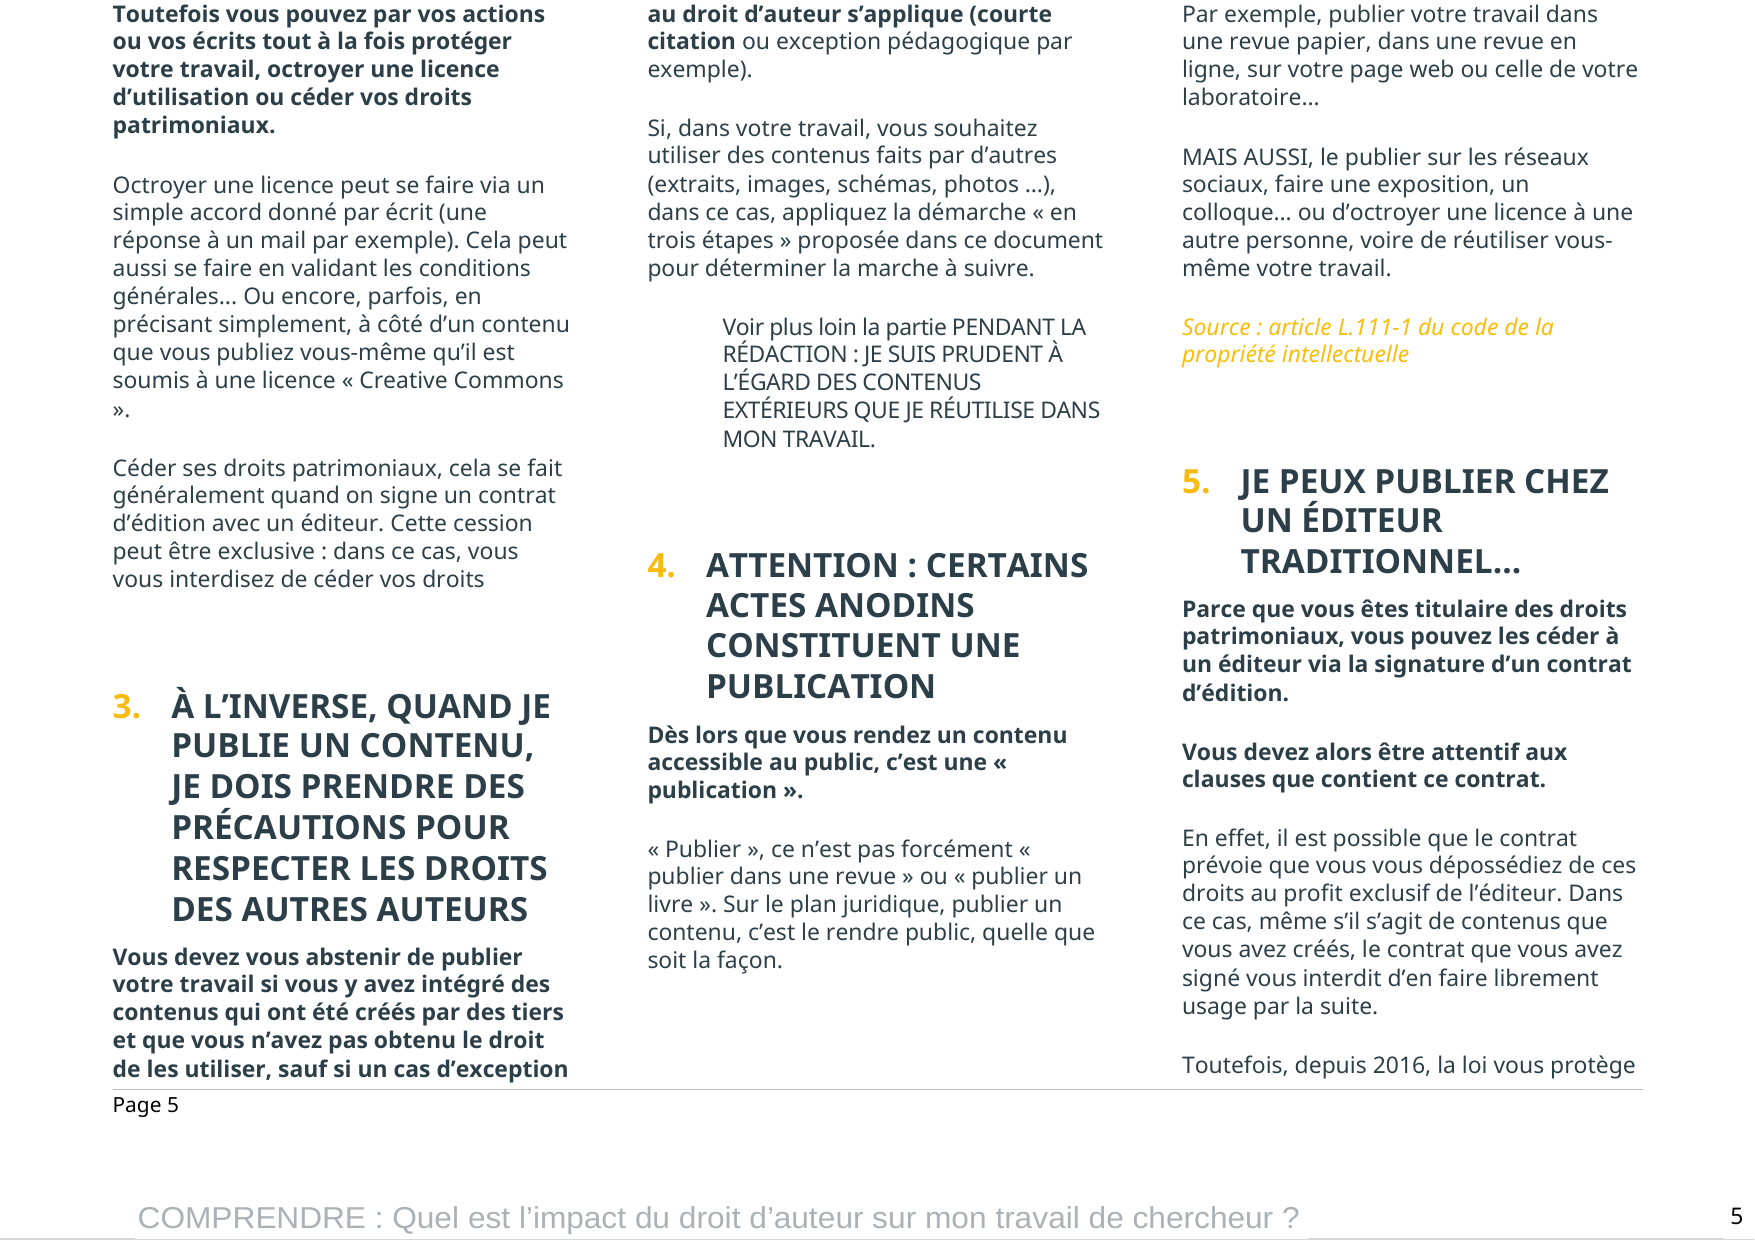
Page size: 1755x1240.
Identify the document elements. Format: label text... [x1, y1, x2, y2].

text Source : article L.111-1 du code de la propriété intellectuelle [1182, 313, 1642, 369]
list JE PEUX PUBLIER CHEZ UN ÉDITEUR TRADITIONNEL… [1182, 461, 1642, 583]
text En effet, il est possible que le contrat prévoie que vous vous dépossédiez de ces droits au profit exclusif de l’éditeur. Dans ce cas, même s’il s’agit de contenus que vous avez créés, le contrat que vous avez signé vous interdit d’en faire librement usage par la suite. [1182, 824, 1642, 1021]
text Si, dans votre travail, vous souhaitez utiliser des contenus faits par d’autres (extraits, images, schémas, photos …), dans ce cas, appliquez la démarche « en trois étapes » proposée dans ce document pour déterminer la marche à suivre. [647, 114, 1107, 283]
subtitle Dès lors que vous rendez un contenu accessible au public, c’est une « publication ». [647, 721, 1107, 805]
text MAIS AUSSI, le publier sur les réseaux sociaux, faire une exposition, un colloque… ou d’octroyer une licence à une autre personne, voire de réutiliser vous-même votre travail. [1182, 142, 1642, 283]
text Céder ses droits patrimoniaux, cela se fait généralement quand on signe un contrat d’édition avec un éditeur. Cette cession peut être exclusive : dans ce cas, vous vous interdisez de céder vos droits [112, 454, 572, 594]
subtitle Parce que vous êtes titulaire des droits patrimoniaux, vous pouvez les céder à un éditeur via la signature d’un contrat d’édition. [1182, 595, 1642, 708]
text Voir plus loin la partie PENDANT LA RÉDACTION : JE SUIS PRUDENT À L’ÉGARD DES CONTENUS EXTÉRIEURS QUE JE RÉUTILISE DANS MON TRAVAIL. [722, 313, 1107, 454]
subtitle au droit d’auteur s’applique (courte citation ou exception pédagogique par exemple). [647, 0, 1107, 84]
text Vous devez alors être attentif aux clauses que contient ce contrat. [1182, 738, 1642, 794]
list ATTENTION : CERTAINS ACTES ANODINS CONSTITUENT UNE PUBLICATION [647, 545, 1107, 709]
list À L’INVERSE, QUAND JE PUBLIE UN CONTENU, JE DOIS PRENDRE DES PRÉCAUTIONS POUR RESPECTER LES DROITS DES AUTRES AUTEURS [112, 686, 572, 931]
text Octroyer une licence peut se faire via un simple accord donné par écrit (une réponse à un mail par exemple). Cela peut aussi se faire en validant les conditions générales... Ou encore, parfois, en précisant simplement, à côté d’un contenu que vous publiez vous-même qu’il est soumis à une licence « Creative Commons ». [112, 171, 572, 424]
subtitle Vous devez vous abstenir de publier votre travail si vous y avez intégré des contenus qui ont été créés par des tiers et que vous n’avez pas obtenu le droit de les utiliser, sauf si un cas d’exception [112, 943, 572, 1084]
text « Publier », ce n’est pas forcément « publier dans une revue » ou « publier un livre ». Sur le plan juridique, publier un contenu, c’est le rendre public, quelle que soit la façon. [647, 835, 1107, 976]
text Toutefois, depuis 2016, la loi vous protège [1182, 1051, 1642, 1079]
text Par exemple, publier votre travail dans une revue papier, dans une revue en ligne, sur votre page web ou celle de votre laboratoire… [1182, 0, 1642, 112]
subtitle Toutefois vous pouvez par vos actions ou vos écrits tout à la fois protéger votre travail, octroyer une licence d’utilisation ou céder vos droits patrimoniaux. [112, 0, 572, 141]
